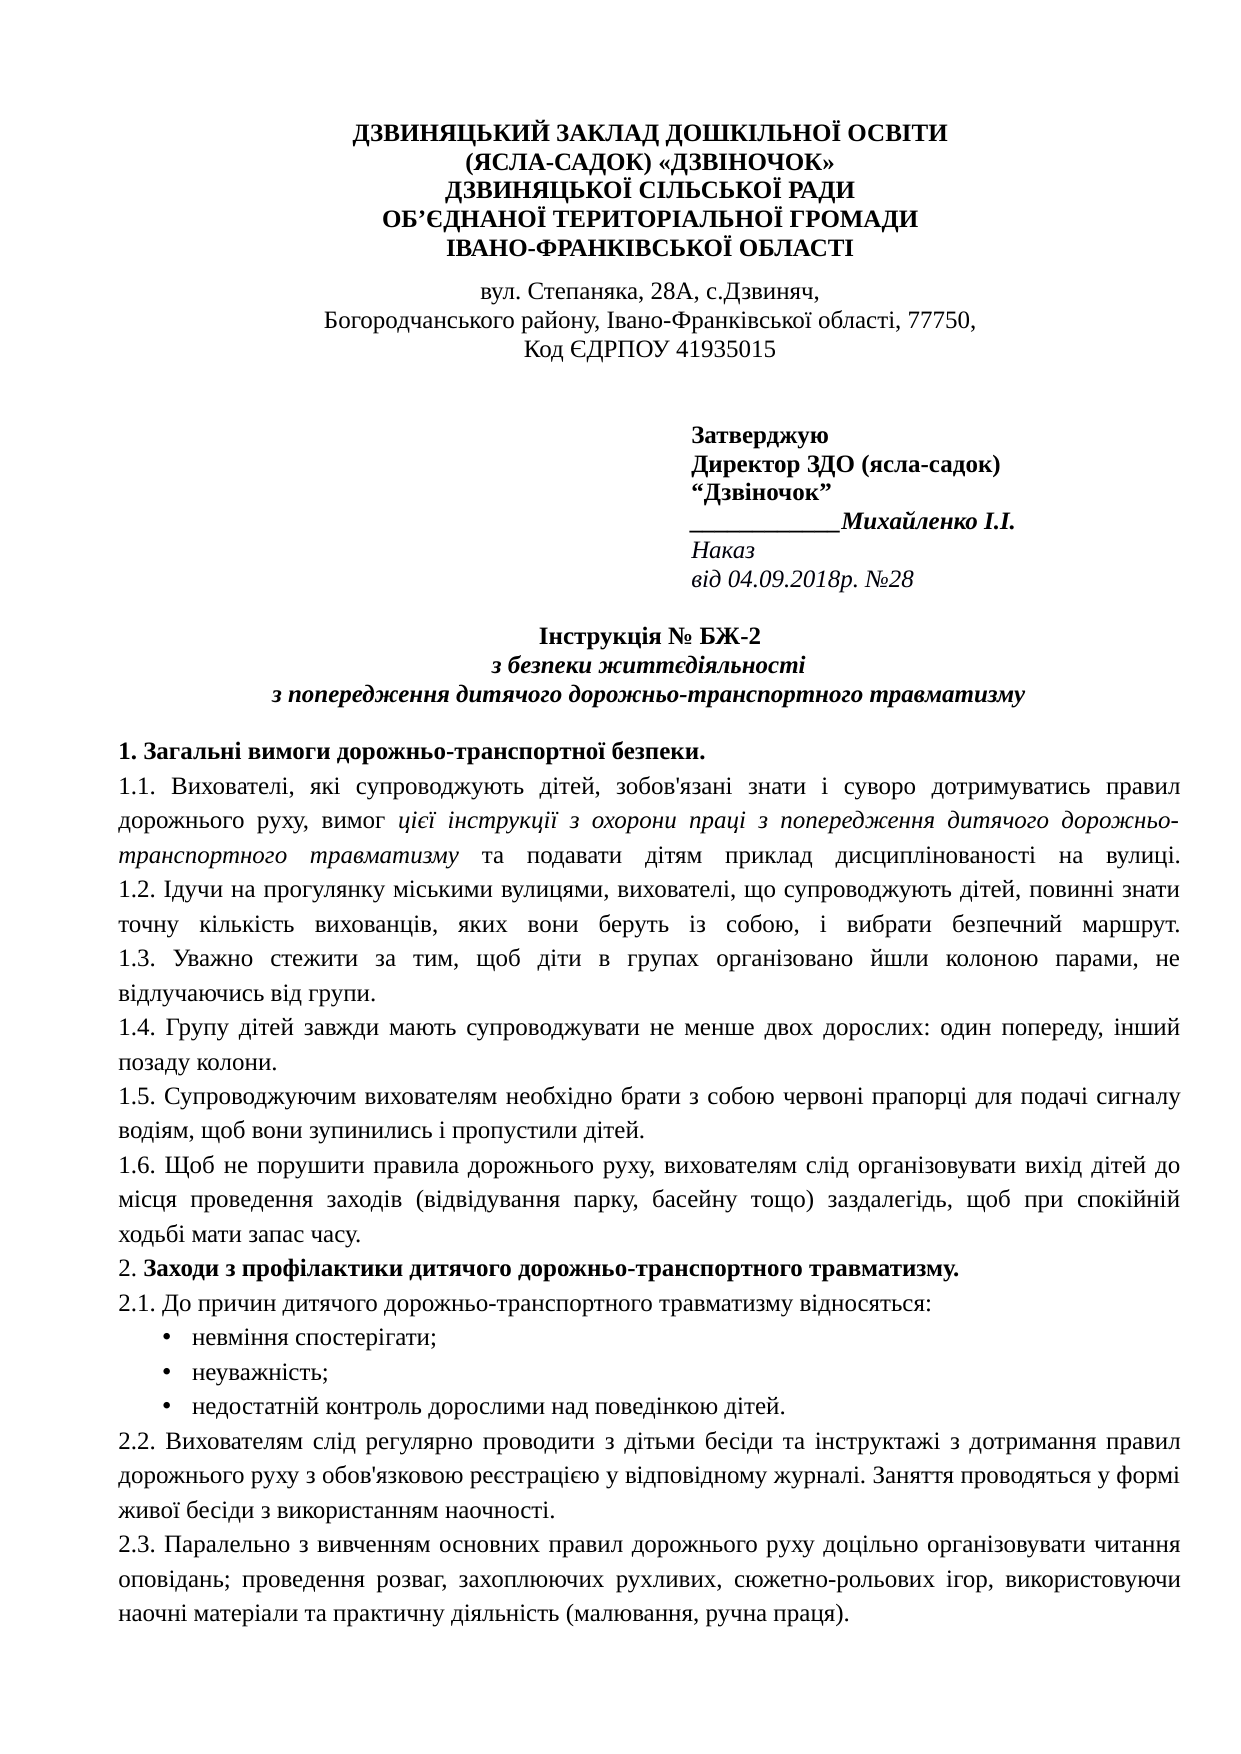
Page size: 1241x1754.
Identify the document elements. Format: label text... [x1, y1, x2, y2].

text 2. Заходи з профілактики дитячого дорожньо-транспортного травматизму. [118, 1253, 1182, 1282]
text 1.6. Щоб не порушити правила дорожнього руху, вихователям слід організовувати вихід дітей до місця проведення заходів (відвідування парку, басейну тощо) заздалегідь, щоб при спокійній ходьбі мати запас часу. [118, 1150, 1182, 1248]
text 2.1. До причин дитячого дорожньо-транспортного травматизму відносяться: [118, 1288, 1182, 1317]
text Код ЄДРПОУ 41935015 [118, 334, 1182, 362]
text 1.1. Вихователі, які супроводжують дітей, зобов'язані знати і суворо дотримуватись правил дорожнього руху, вимог цієї інструкції з охорони праці з попередження дитячого дорожньо-транспортного травматизму та подавати дітям приклад дисциплінованості на вулиці. 1.2. Ідучи на прогулянку міськими вулицями, вихователі, що супроводжують дітей, повинні знати точну кількість вихованців, яких вони беруть із собою, і вибрати безпечний маршрут. 1.3. Уважно стежити за тим, щоб діти в групах організовано йшли колоною парами, не відлучаючись від групи. [118, 771, 1182, 1006]
text ДЗВИНЯЦЬКОЇ СІЛЬСЬКОЇ РАДИ [118, 176, 1182, 204]
text 1.4. Групу дітей завжди мають супроводжувати не менше двох дорослих: один попереду, інший позаду колони. [118, 1012, 1182, 1075]
text ДЗВИНЯЦЬКИЙ ЗАКЛАД ДОШКІЛЬНОЇ ОСВІТИ [118, 118, 1182, 147]
text 2.2. Вихователям слід регулярно проводити з дітьми бесіди та інструктажі з дотримання правил дорожнього руху з обов'язковою реєстрацією у відповідному журналі. Заняття проводяться у формі живої бесіди з використанням наочності. [118, 1426, 1182, 1523]
text “Дзвіночок” [691, 477, 1182, 506]
list неуважність; [162, 1357, 1182, 1386]
text Директор ЗДО (ясла-садок) [691, 449, 1182, 477]
list недостатній контроль дорослими над поведінкою дітей. [162, 1391, 1182, 1420]
text 1. Загальні вимоги дорожньо-транспортної безпеки. [118, 736, 1182, 765]
list невміння спостерігати; [162, 1322, 1182, 1351]
text ОБ’ЄДНАНОЇ ТЕРИТОРІАЛЬНОЇ ГРОМАДИ [118, 204, 1182, 233]
text (ЯСЛА-САДОК) «ДЗВІНОЧОК» [118, 147, 1182, 176]
text 2.3. Паралельно з вивченням основних правил дорожнього руху доцільно організовувати читання оповідань; проведення розваг, захоплюючих рухливих, сюжетно-рольових ігор, використовуючи наочні матеріали та практичну діяльність (малювання, ручна праця). [118, 1529, 1182, 1627]
subtitle з попередження дитячого дорожньо-транспортного травматизму [118, 679, 1182, 707]
text Наказ [691, 535, 1182, 564]
text Затверджую [691, 420, 1182, 449]
text вул. Степаняка, 28А, с.Дзвиняч, [118, 276, 1182, 305]
text від 04.09.2018р. №28 [691, 564, 1182, 592]
text ____________Михайленко І.І. [691, 506, 1182, 535]
text ІВАНО-ФРАНКІВСЬКОЇ ОБЛАСТІ [118, 233, 1182, 262]
subtitle Інструкція № БЖ-2 з безпеки життєдіяльності [118, 621, 1182, 679]
text 1.5. Супроводжуючим вихователям необхідно брати з собою червоні прапорці для подачі сигналу водіям, щоб вони зупинились і пропустили дітей. [118, 1081, 1182, 1144]
text Богородчанського району, Івано-Франківської області, 77750, [118, 305, 1182, 334]
